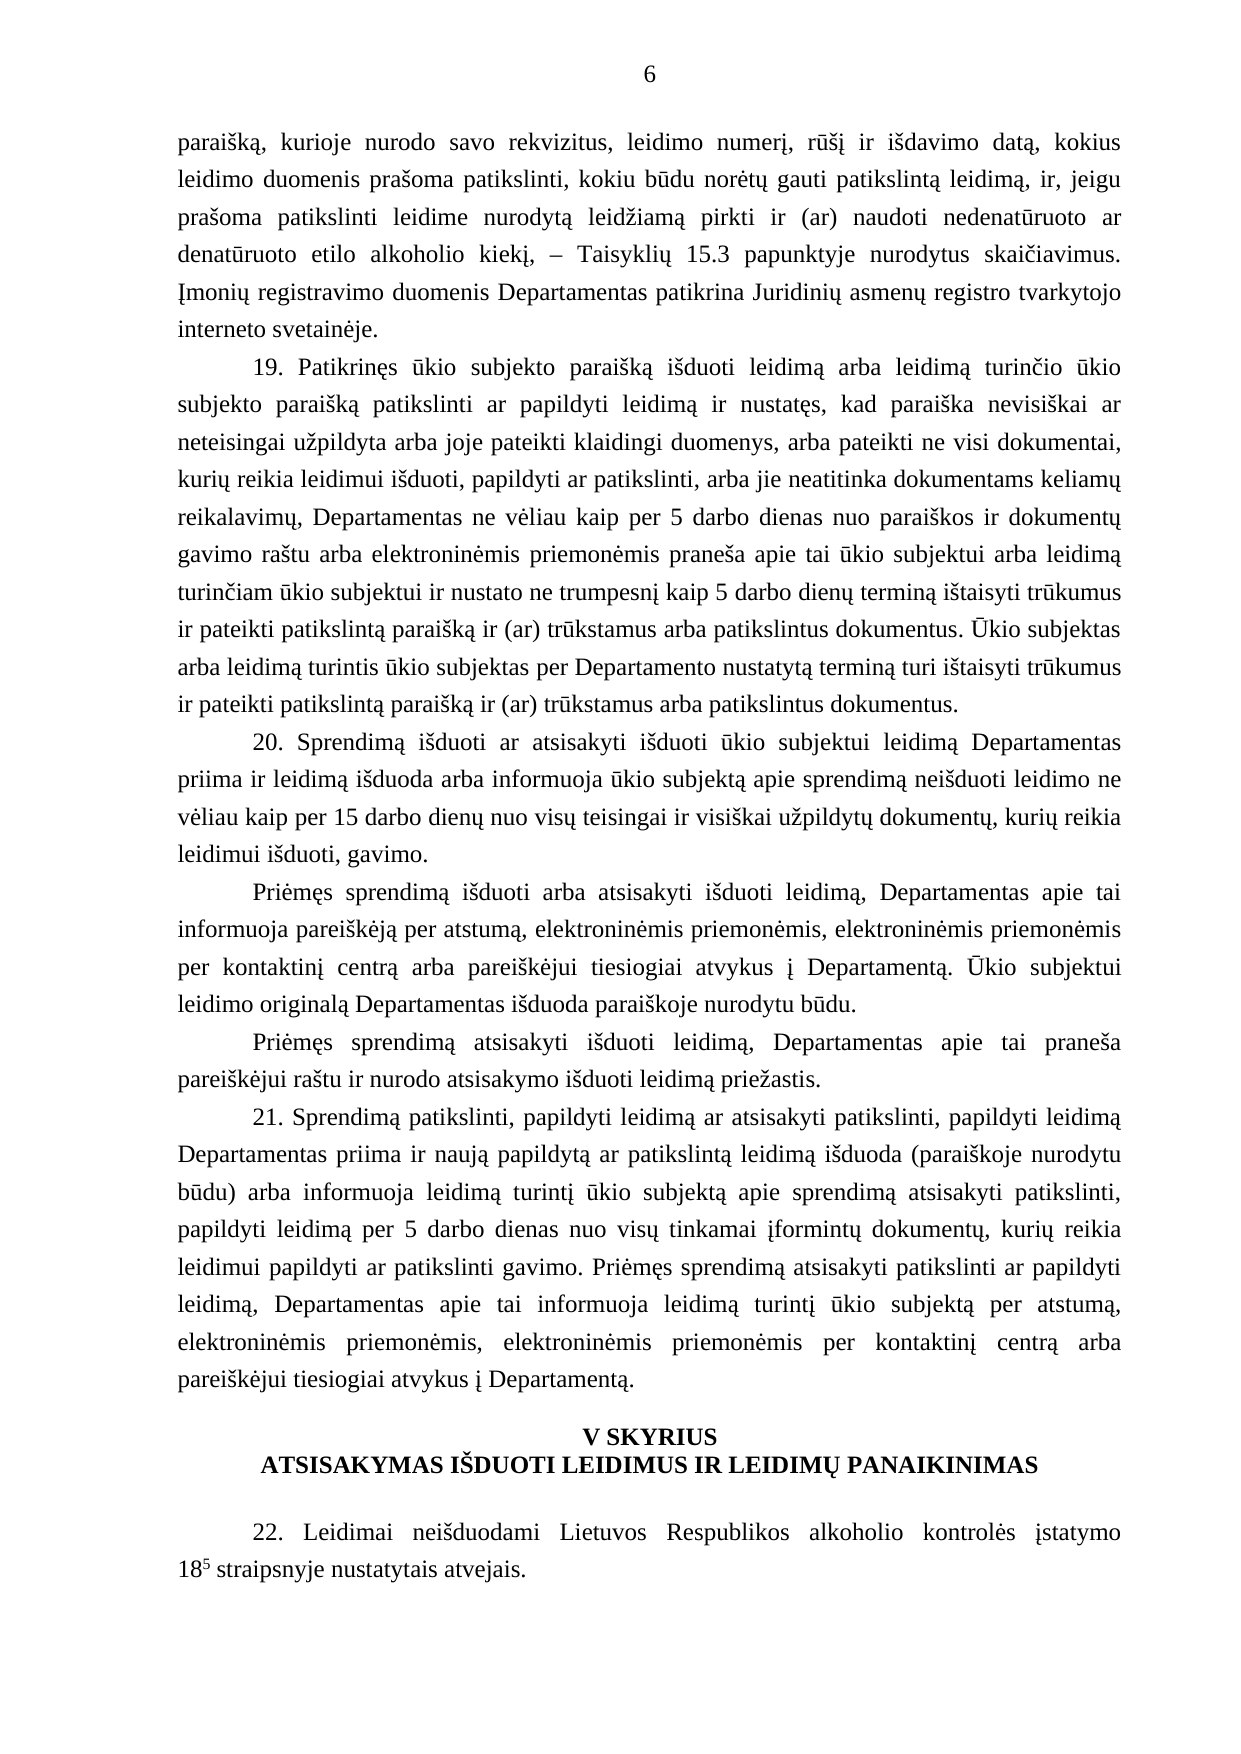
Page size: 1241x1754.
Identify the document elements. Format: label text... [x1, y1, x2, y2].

text 20. Sprendimą išduoti ar atsisakyti išduoti ūkio subjektui leidimą Departamentas priima ir leidimą išduoda arba informuoja ūkio subjektą apie sprendimą neišduoti leidimo ne vėliau kaip per 15 darbo dienų nuo visų teisingai ir visiškai užpildytų dokumentų, kurių reikia leidimui išduoti, gavimo. [177, 718, 1122, 868]
text Priėmęs sprendimą išduoti arba atsisakyti išduoti leidimą, Departamentas apie tai informuoja pareiškėją per atstumą, elektroninėmis priemonėmis, elektroninėmis priemonėmis per kontaktinį centrą arba pareiškėjui tiesiogiai atvykus į Departamentą. Ūkio subjektui leidimo originalą Departamentas išduoda paraiškoje nurodytu būdu. [177, 868, 1122, 1018]
text 21. Sprendimą patikslinti, papildyti leidimą ar atsisakyti patikslinti, papildyti leidimą Departamentas priima ir naują papildytą ar patikslintą leidimą išduoda (paraiškoje nurodytu būdu) arba informuoja leidimą turintį ūkio subjektą apie sprendimą atsisakyti patikslinti, papildyti leidimą per 5 darbo dienas nuo visų tinkamai įformintų dokumentų, kurių reikia leidimui papildyti ar patikslinti gavimo. Priėmęs sprendimą atsisakyti patikslinti ar papildyti leidimą, Departamentas apie tai informuoja leidimą turintį ūkio subjektą per atstumą, elektroninėmis priemonėmis, elektroninėmis priemonėmis per kontaktinį centrą arba pareiškėjui tiesiogiai atvykus į Departamentą. [177, 1093, 1122, 1393]
text paraišką, kurioje nurodo savo rekvizitus, leidimo numerį, rūšį ir išdavimo datą, kokius leidimo duomenis prašoma patikslinti, kokiu būdu norėtų gauti patikslintą leidimą, ir, jeigu prašoma patikslinti leidime nurodytą leidžiamą pirkti ir (ar) naudoti nedenatūruoto ar denatūruoto etilo alkoholio kiekį, – Taisyklių 15.3 papunktyje nurodytus skaičiavimus. Įmonių registravimo duomenis Departamentas patikrina Juridinių asmenų registro tvarkytojo interneto svetainėje. [177, 118, 1122, 343]
text 19. Patikrinęs ūkio subjekto paraišką išduoti leidimą arba leidimą turinčio ūkio subjekto paraišką patikslinti ar papildyti leidimą ir nustatęs, kad paraiška nevisiškai ar neteisingai užpildyta arba joje pateikti klaidingi duomenys, arba pateikti ne visi dokumentai, kurių reikia leidimui išduoti, papildyti ar patikslinti, arba jie neatitinka dokumentams keliamų reikalavimų, Departamentas ne vėliau kaip per 5 darbo dienas nuo paraiškos ir dokumentų gavimo raštu arba elektroninėmis priemonėmis praneša apie tai ūkio subjektui arba leidimą turinčiam ūkio subjektui ir nustato ne trumpesnį kaip 5 darbo dienų terminą ištaisyti trūkumus ir pateikti patikslintą paraišką ir (ar) trūkstamus arba patikslintus dokumentus. Ūkio subjektas arba leidimą turintis ūkio subjektas per Departamento nustatytą terminą turi ištaisyti trūkumus ir pateikti patikslintą paraišką ir (ar) trūkstamus arba patikslintus dokumentus. [177, 343, 1122, 718]
text Priėmęs sprendimą atsisakyti išduoti leidimą, Departamentas apie tai praneša pareiškėjui raštu ir nurodo atsisakymo išduoti leidimą priežastis. [177, 1018, 1122, 1093]
text ATSISAKYMAS IŠDUOTI LEIDIMUS IR LEIDIMŲ PANAIKINIMAS [177, 1451, 1122, 1479]
text V SKYRIUS [177, 1422, 1122, 1451]
text 22. Leidimai neišduodami Lietuvos Respublikos alkoholio kontrolės įstatymo 185 straipsnyje nustatytais atvejais. [177, 1508, 1122, 1583]
